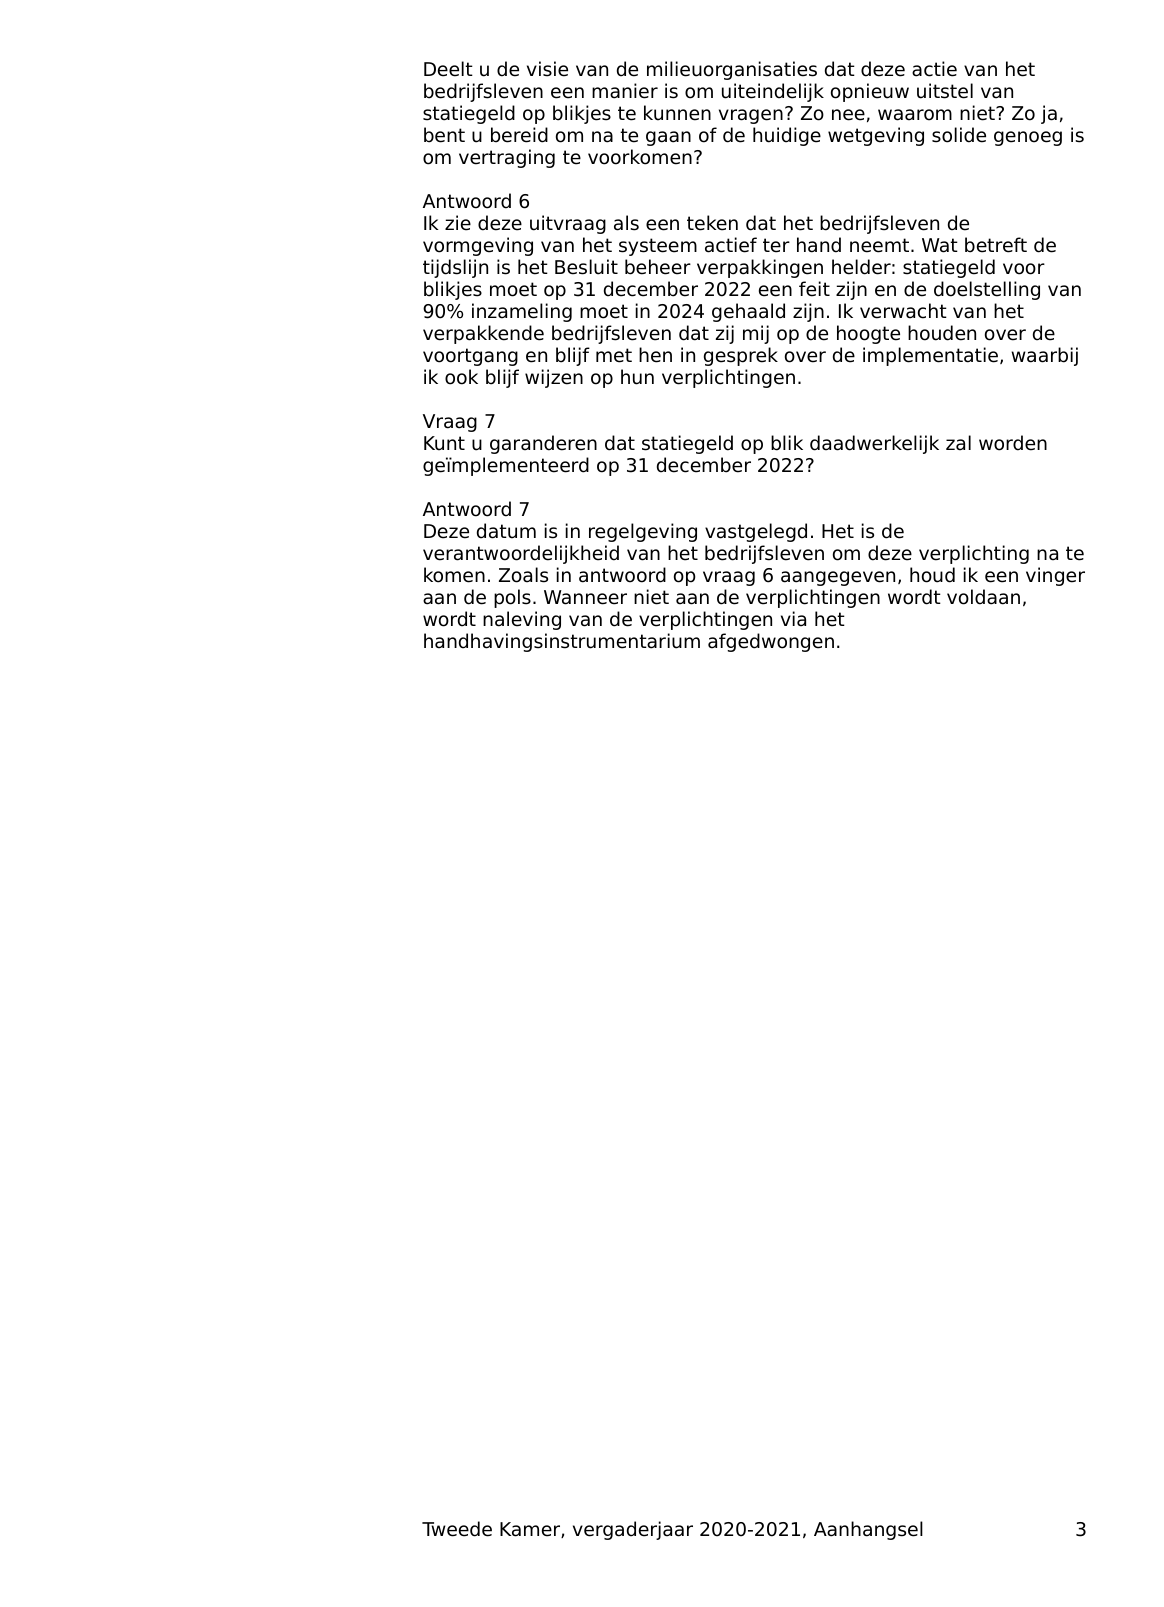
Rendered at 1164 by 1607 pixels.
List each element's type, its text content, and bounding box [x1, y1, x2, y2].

text Ik zie deze uitvraag als een teken dat het bedrijfsleven de vormgeving van het systeem actief ter hand neemt. Wat betreft de tijdslijn is het Besluit beheer verpakkingen helder: statiegeld voor blikjes moet op 31 december 2022 een feit zijn en de doelstelling van 90% inzameling moet in 2024 gehaald zijn. Ik verwacht van het verpakkende bedrijfsleven dat zij mij op de hoogte houden over de voortgang en blijf met hen in gesprek over de implementatie, waarbij ik ook blijf wijzen op hun verplichtingen. [422, 213, 1087, 389]
text Vraag 7 [422, 411, 1087, 433]
text Deze datum is in regelgeving vastgelegd. Het is de verantwoordelijkheid van het bedrijfsleven om deze verplichting na te komen. Zoals in antwoord op vraag 6 aangegeven, houd ik een vinger aan de pols. Wanneer niet aan de verplichtingen wordt voldaan, wordt naleving van de verplichtingen via het handhavingsinstrumentarium afgedwongen. [422, 521, 1087, 653]
text Kunt u garanderen dat statiegeld op blik daadwerkelijk zal worden geïmplementeerd op 31 december 2022? [422, 433, 1087, 477]
text Deelt u de visie van de milieuorganisaties dat deze actie van het bedrijfsleven een manier is om uiteindelijk opnieuw uitstel van statiegeld op blikjes te kunnen vragen? Zo nee, waarom niet? Zo ja, bent u bereid om na te gaan of de huidige wetgeving solide genoeg is om vertraging te voorkomen? [422, 59, 1087, 169]
text Antwoord 7 [422, 499, 1087, 521]
text Antwoord 6 [422, 191, 1087, 213]
